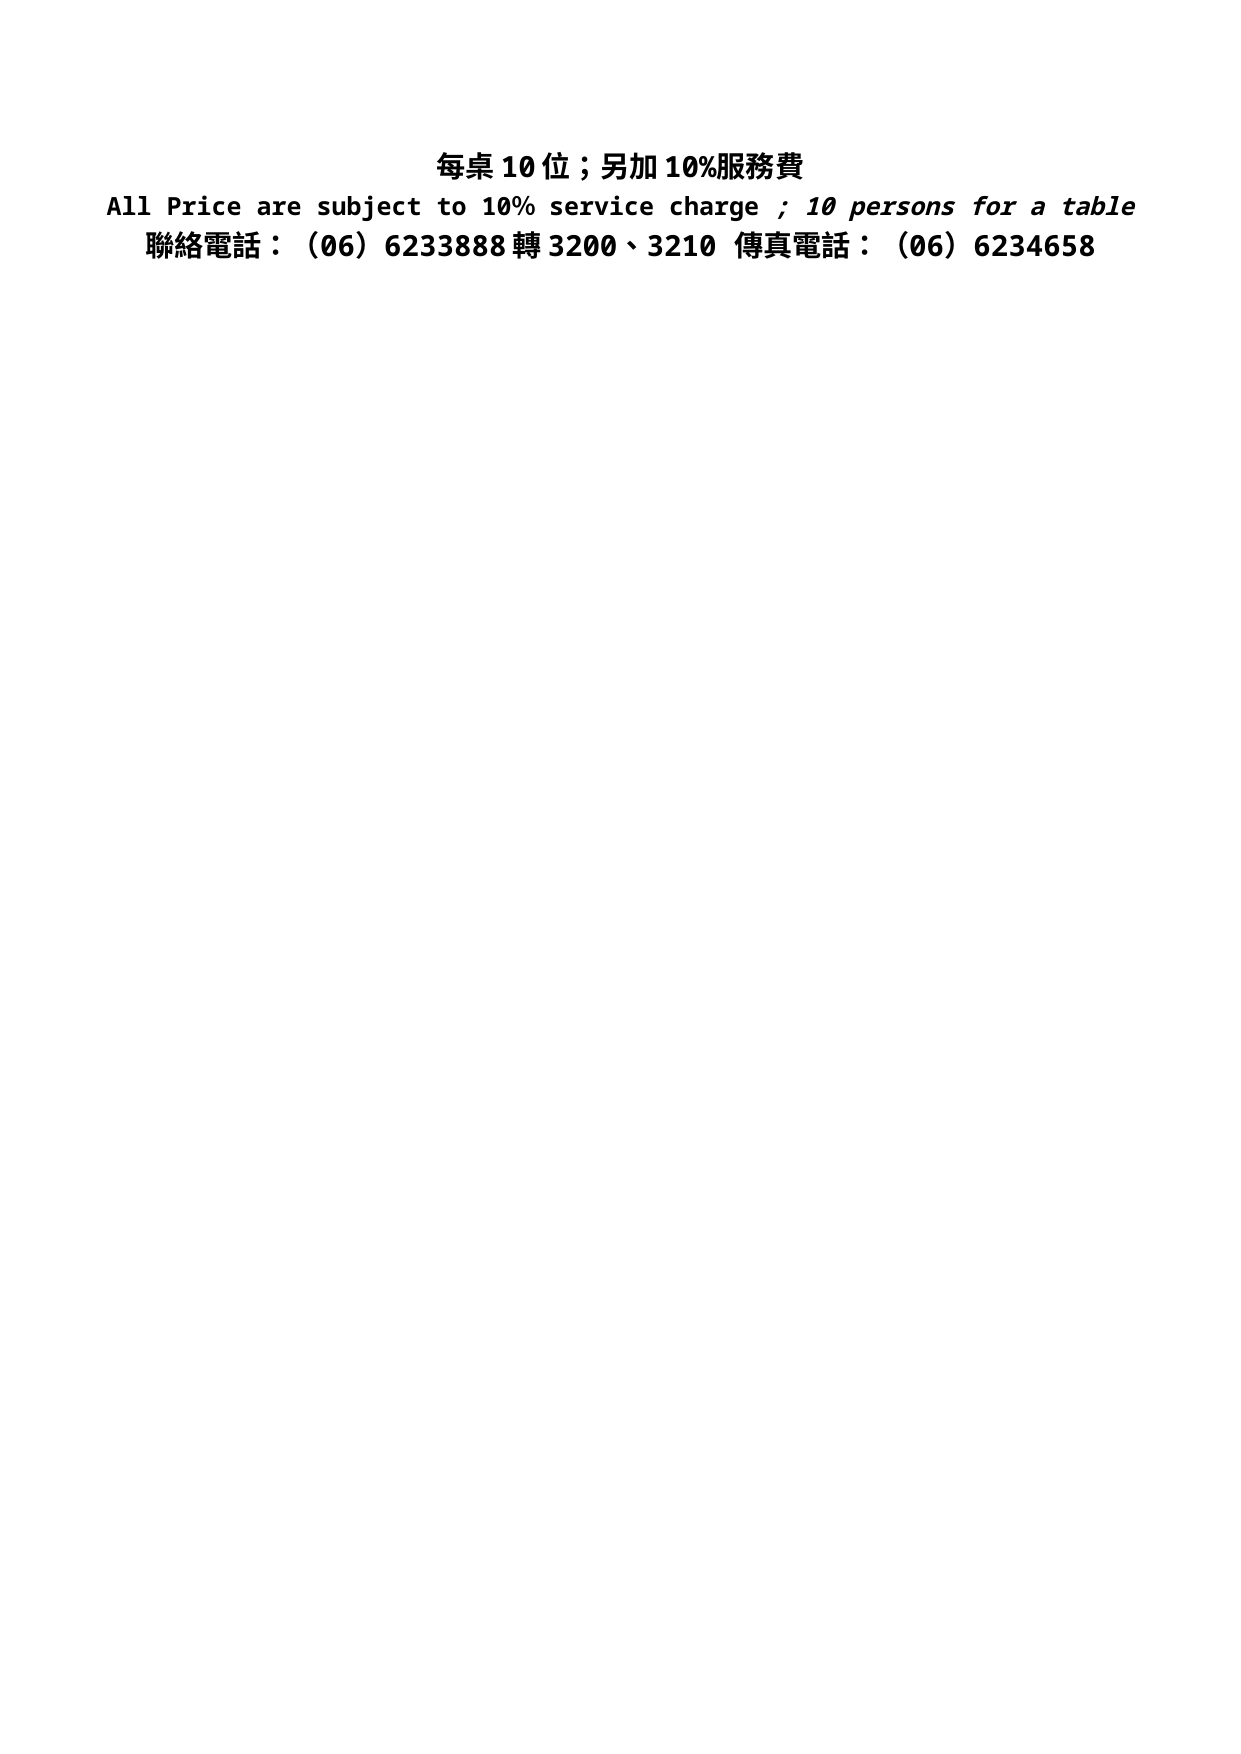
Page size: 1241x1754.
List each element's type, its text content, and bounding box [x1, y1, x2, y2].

text 每桌10位；另加10%服務費 [94, 143, 1146, 186]
text 聯絡電話：（06）6233888轉3200、3210 傳真電話：（06）6234658 [94, 222, 1146, 264]
text All Price are subject to 10％ service charge ; 10 persons for a table [94, 186, 1146, 222]
